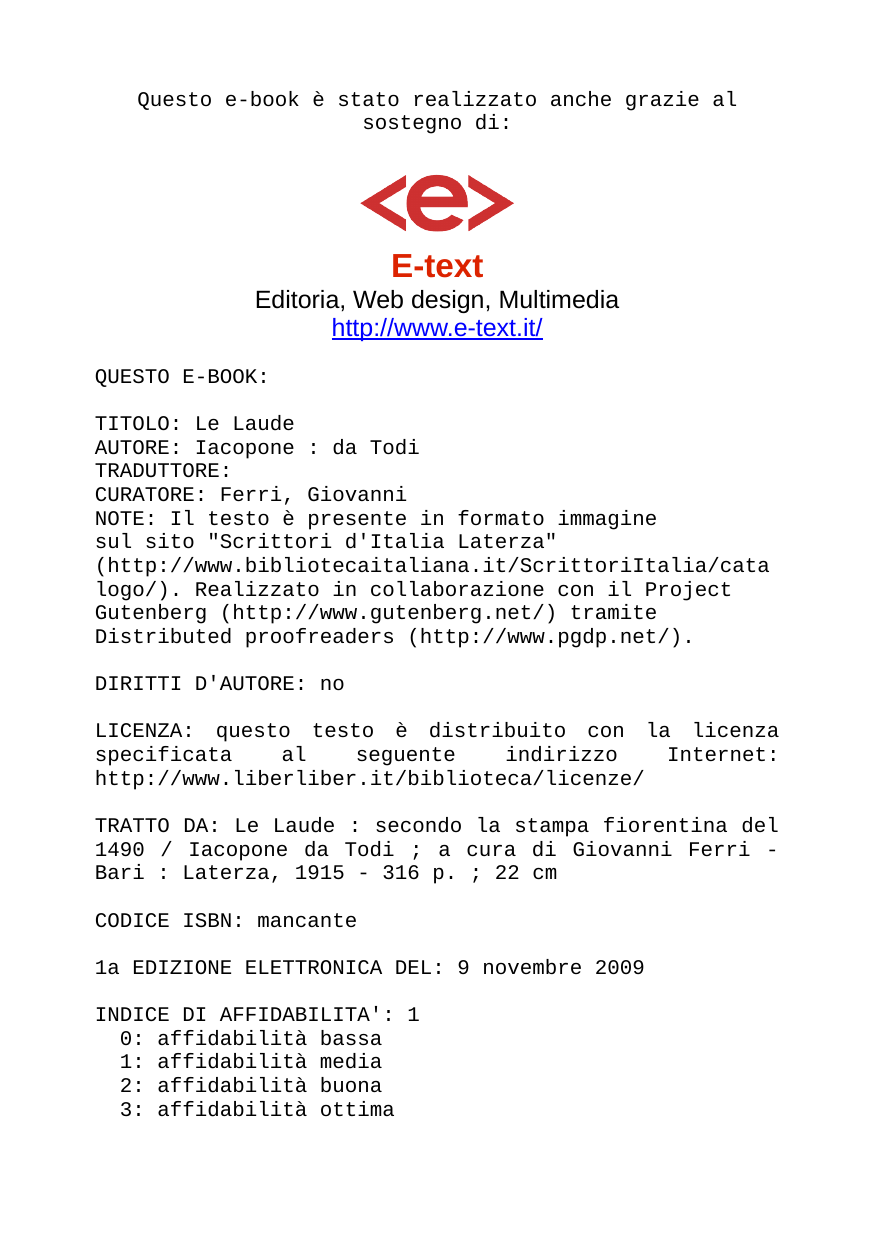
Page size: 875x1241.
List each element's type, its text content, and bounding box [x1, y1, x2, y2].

text Gutenberg (http://www.gutenberg.net/) tramite [94, 602, 779, 626]
text 3: affidabilità ottima [94, 1099, 779, 1122]
text CODICE ISBN: mancante [94, 910, 779, 933]
text TRATTO DA: Le Laude : secondo la stampa fiorentina del 1490 / Iacopone da Todi ; a cura di Giovanni Ferri - Bari : Laterza, 1915 - 316 p. ; 22 cm [94, 815, 779, 886]
text 1a EDIZIONE ELETTRONICA DEL: 9 novembre 2009 [94, 957, 779, 981]
text http://www.e-text.it/ [94, 313, 779, 342]
text 1: affidabilità media [94, 1052, 779, 1075]
text E-text [94, 246, 779, 285]
text DIRITTI D'AUTORE: no [94, 673, 779, 697]
text AUTORE: Iacopone : da Todi [94, 437, 779, 460]
text TITOLO: Le Laude [94, 413, 779, 437]
text 0: affidabilità bassa [94, 1028, 779, 1052]
text Distributed proofreaders (http://www.pgdp.net/). [94, 626, 779, 649]
text CURATORE: Ferri, Giovanni [94, 484, 779, 508]
text sul sito "Scrittori d'Italia Laterza" (http://www.bibliotecaitaliana.it/ScrittoriItalia/catalogo/). Realizzato in collaborazione con il Project [94, 531, 779, 602]
text QUESTO E-BOOK: [94, 366, 779, 389]
text Editoria, Web design, Multimedia [94, 285, 779, 313]
text Questo e-book è stato realizzato anche grazie al sostegno di: [94, 88, 779, 136]
text NOTE: Il testo è presente in formato immagine [94, 508, 779, 531]
text INDICE DI AFFIDABILITA': 1 [94, 1004, 779, 1028]
text TRADUTTORE: [94, 460, 779, 484]
text LICENZA: questo testo è distribuito con la licenza specificata al seguente indirizzo Internet: http://www.liberliber.it/biblioteca/licenze/ [94, 721, 779, 791]
picture [360, 174, 515, 232]
text 2: affidabilità buona [94, 1075, 779, 1099]
